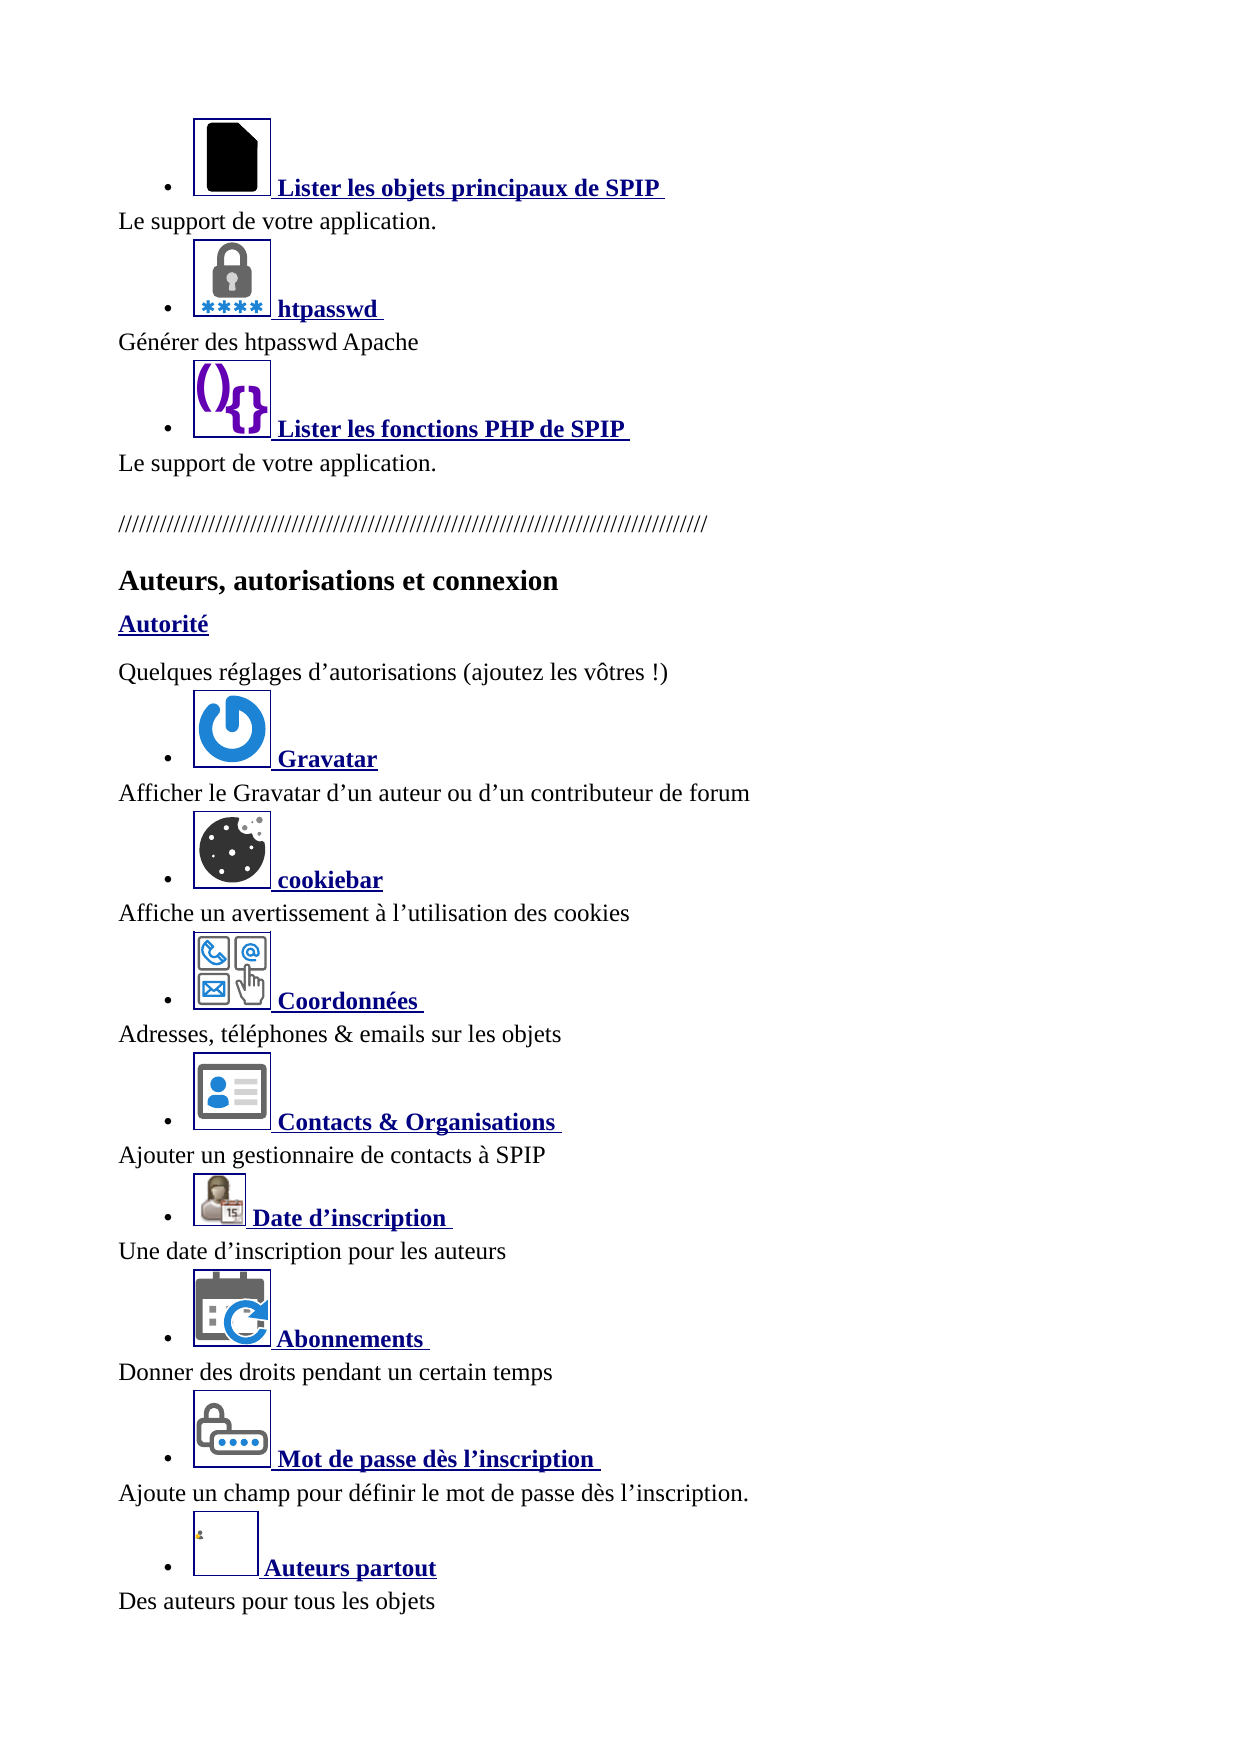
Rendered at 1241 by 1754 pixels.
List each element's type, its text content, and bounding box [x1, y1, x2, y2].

subtitle Auteurs, autorisations et connexion [118, 563, 1122, 597]
list Date d’inscription [164, 1173, 1122, 1232]
list htpasswd [164, 239, 1122, 322]
text Ajoute un champ pour définir le mot de passe dès l’inscription. [118, 1478, 1122, 1506]
text Afficher le Gravatar d’un auteur ou d’un contributeur de forum [118, 778, 1122, 806]
list Gravatar [164, 690, 1122, 773]
list Lister les fonctions PHP de SPIP [164, 360, 1122, 443]
text Le support de votre application. [118, 206, 1122, 235]
text Autorité [118, 609, 1122, 638]
text Donner des droits pendant un certain temps [118, 1357, 1122, 1386]
list Abonnements [164, 1269, 1122, 1352]
list cookiebar [164, 811, 1122, 894]
text Adresses, téléphones & emails sur les objets [118, 1019, 1122, 1048]
text Une date d’inscription pour les auteurs [118, 1236, 1122, 1265]
list Coordonnées [164, 931, 1122, 1015]
text Quelques réglages d’autorisations (ajoutez les vôtres !) [118, 657, 1122, 686]
picture [195, 1175, 245, 1225]
list Contacts & Organisations [164, 1052, 1122, 1136]
text Des auteurs pour tous les objets [118, 1586, 1122, 1615]
text Générer des htpasswd Apache [118, 327, 1122, 356]
text ///////////////////////////////////////////////////////////////////////////////////// [118, 509, 1122, 538]
text Ajouter un gestionnaire de contacts à SPIP [118, 1140, 1122, 1169]
text Le support de votre application. [118, 448, 1122, 476]
text Affiche un avertissement à l’utilisation des cookies [118, 898, 1122, 927]
list Mot de passe dès l’inscription [164, 1390, 1122, 1473]
list Auteurs partout [164, 1511, 1122, 1582]
list Lister les objets principaux de SPIP [164, 118, 1122, 202]
